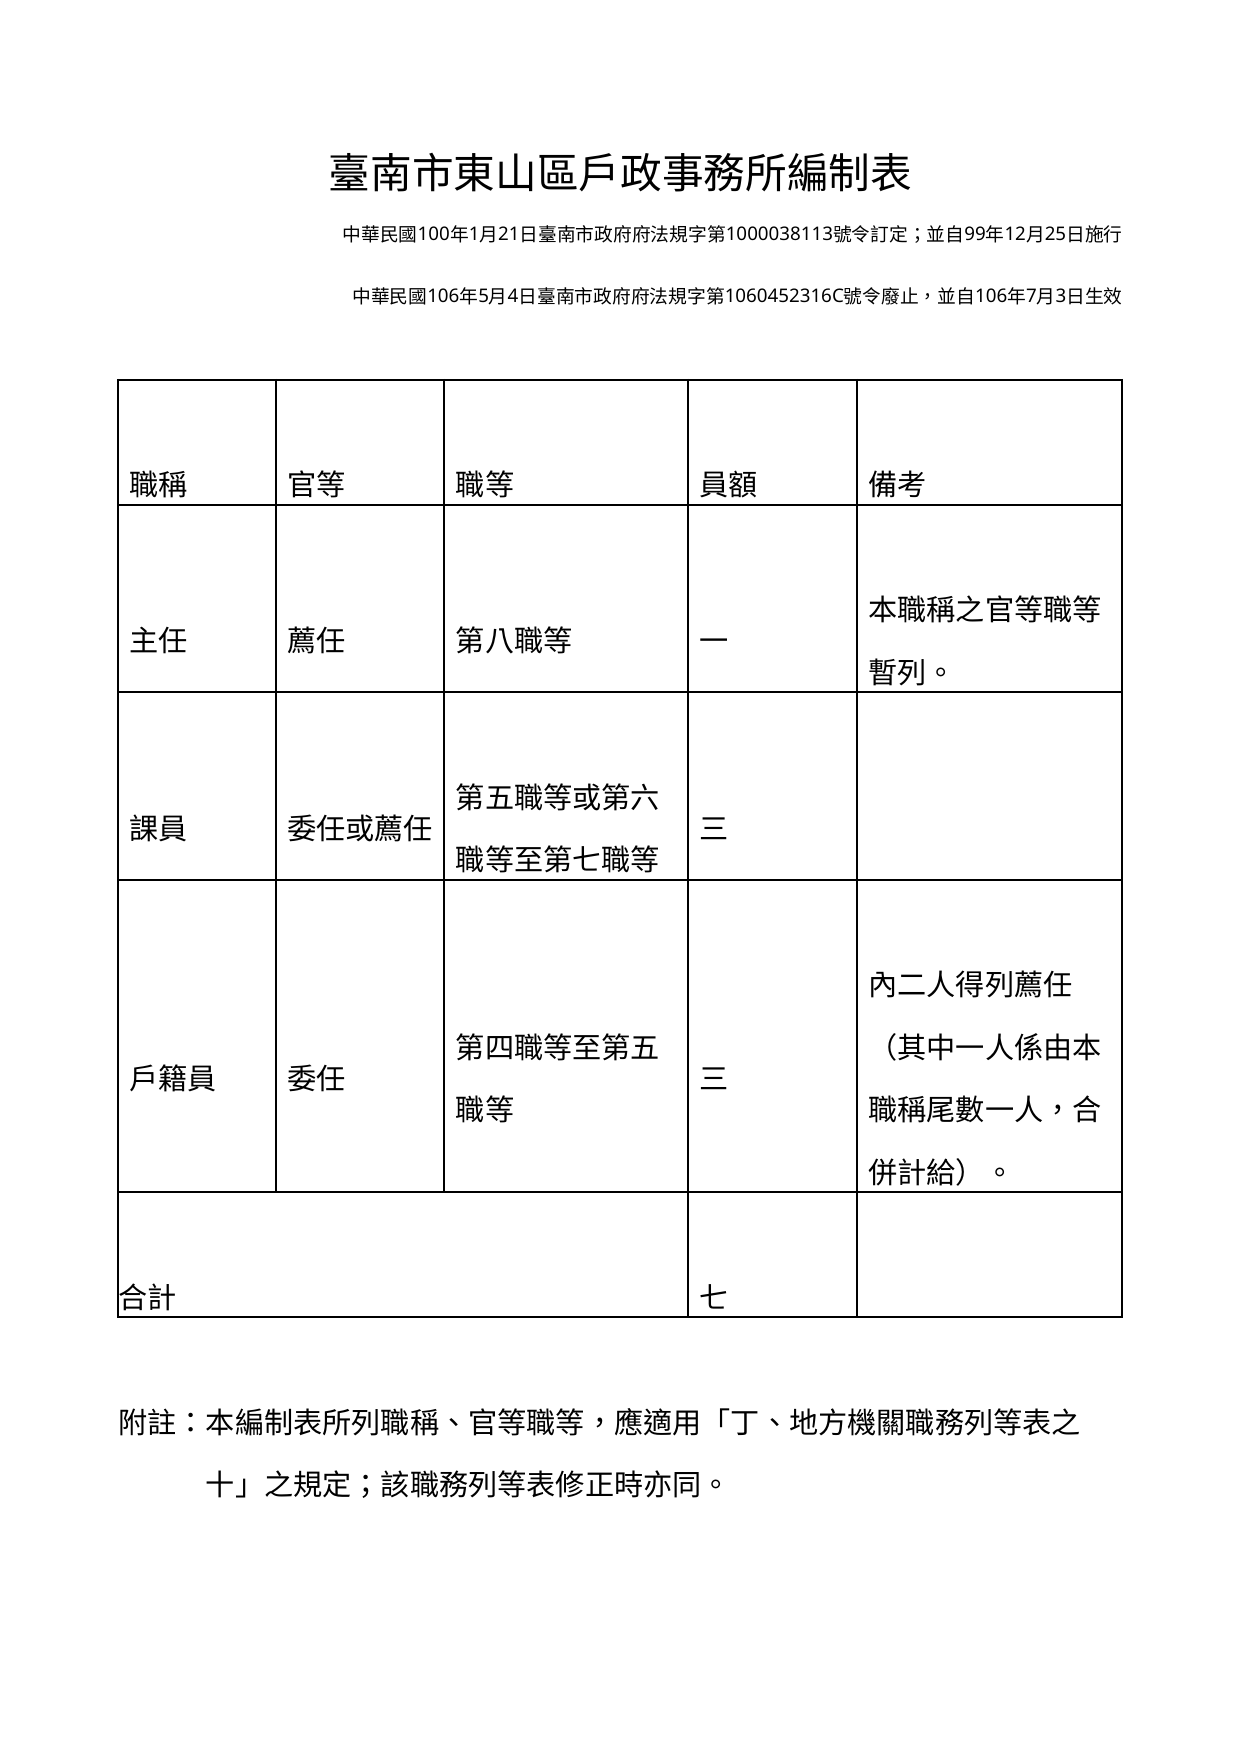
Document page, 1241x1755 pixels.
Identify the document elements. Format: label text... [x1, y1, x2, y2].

table_cell 三 [689, 693, 856, 879]
text 中華民國100年1月21日臺南市政府府法規字第1000038113號令訂定；並自99年12月25日施行 [118, 191, 1122, 254]
table_cell 第四職等至第五職等 [445, 881, 687, 1191]
table_cell 薦任 [277, 506, 443, 691]
table_header 員額 [689, 381, 856, 504]
table_cell [858, 693, 1121, 879]
table_cell 本職稱之官等職等暫列。 [858, 506, 1121, 691]
table_cell 主任 [119, 506, 275, 691]
table_cell 委任或薦任 [277, 693, 443, 879]
table_header 職等 [445, 381, 687, 504]
text 附註：本編制表所列職稱、官等職等，應適用「丁、地方機關職務列等表之十」之規定；該職務列等表修正時亦同。 [118, 1379, 1122, 1504]
table_cell 三 [689, 881, 856, 1191]
table_cell 合計 [119, 1193, 687, 1316]
table_cell 課員 [119, 693, 275, 879]
table_cell 一 [689, 506, 856, 691]
table_header 職稱 [119, 381, 275, 504]
table_cell 七 [689, 1193, 856, 1316]
table_cell 第五職等或第六職等至第七職等 [445, 693, 687, 879]
text 中華民國106年5月4日臺南市政府府法規字第1060452316C號令廢止，並自106年7月3日生效 [118, 254, 1122, 316]
table_cell [858, 1193, 1121, 1316]
text 臺南市東山區戶政事務所編制表 [118, 129, 1122, 191]
table_cell 委任 [277, 881, 443, 1191]
table_cell 內二人得列薦任（其中一人係由本職稱尾數一人，合併計給）。 [858, 881, 1121, 1191]
table_cell 第八職等 [445, 506, 687, 691]
table_header 備考 [858, 381, 1121, 504]
table_header 官等 [277, 381, 443, 504]
table_cell 戶籍員 [119, 881, 275, 1191]
